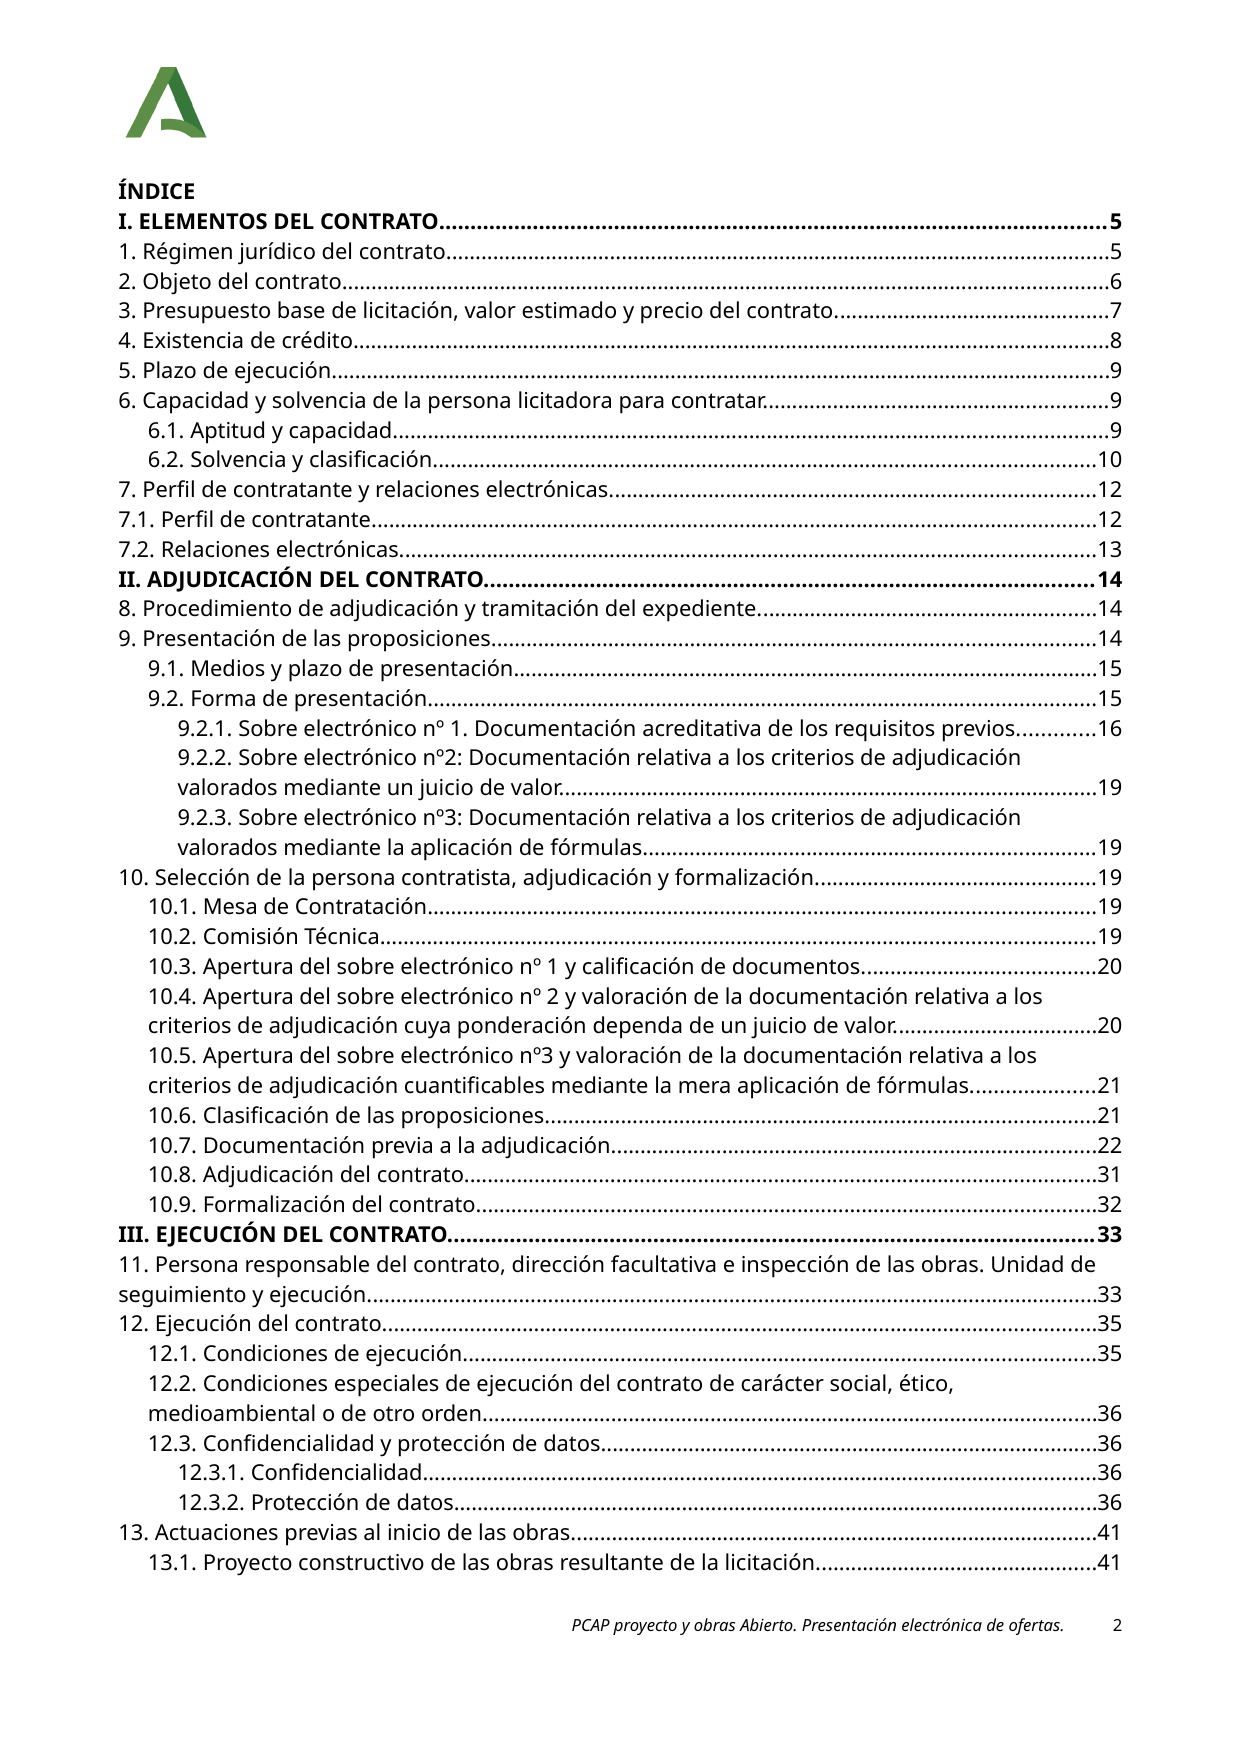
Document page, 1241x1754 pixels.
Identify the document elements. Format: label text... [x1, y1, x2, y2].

picture [121, 62, 210, 142]
text 12.3.1. Confidencialidad 36 [177, 1457, 1122, 1487]
text III. EJECUCIÓN DEL CONTRATO. 33 [118, 1219, 1122, 1249]
text 9.1. Medios y plazo de presentación. 15 [148, 653, 1122, 683]
text 2. Objeto del contrato. 6 [118, 266, 1122, 296]
text 10.4. Apertura del sobre electrónico nº 2 y valoración de la documentación relativa a los criterios de adjudicación cuya ponderación dependa de un juicio de valor. 20 [148, 981, 1122, 1040]
text II. ADJUDICACIÓN DEL CONTRATO. 14 [118, 564, 1122, 593]
text 13.1. Proyecto constructivo de las obras resultante de la licitación. 41 [148, 1547, 1122, 1577]
text 5. Plazo de ejecución. 9 [118, 355, 1122, 385]
text 10.9. Formalización del contrato. 32 [148, 1189, 1122, 1219]
text 10.6. Clasificación de las proposiciones. 21 [148, 1100, 1122, 1130]
text 10. Selección de la persona contratista, adjudicación y formalización. 19 [118, 862, 1122, 891]
text 10.7. Documentación previa a la adjudicación. 22 [148, 1130, 1122, 1159]
text 8. Procedimiento de adjudicación y tramitación del expediente. 14 [118, 593, 1122, 623]
text I. ELEMENTOS DEL CONTRATO 5 [118, 206, 1122, 236]
text 9.2.3. Sobre electrónico nº3: Documentación relativa a los criterios de adjudicación valorados mediante la aplicación de fórmulas. 19 [177, 802, 1122, 862]
text 13. Actuaciones previas al inicio de las obras. 41 [118, 1517, 1122, 1547]
text 11. Persona responsable del contrato, dirección facultativa e inspección de las obras. Unidad de seguimiento y ejecución. 33 [118, 1249, 1122, 1308]
text 9.2.2. Sobre electrónico nº2: Documentación relativa a los criterios de adjudicación valorados mediante un juicio de valor. 19 [177, 742, 1122, 802]
text 9.2.1. Sobre electrónico nº 1. Documentación acreditativa de los requisitos previos. 16 [177, 713, 1122, 742]
text 12.3.2. Protección de datos 36 [177, 1487, 1122, 1517]
text 1. Régimen jurídico del contrato. 5 [118, 236, 1122, 266]
text 6. Capacidad y solvencia de la persona licitadora para contratar. 9 [118, 385, 1122, 415]
text 10.5. Apertura del sobre electrónico nº3 y valoración de la documentación relativa a los criterios de adjudicación cuantificables mediante la mera aplicación de fórmulas. 21 [148, 1040, 1122, 1100]
text 10.2. Comisión Técnica. 19 [148, 921, 1122, 951]
text 6.1. Aptitud y capacidad. 9 [148, 415, 1122, 444]
text 12.3. Confidencialidad y protección de datos. 36 [148, 1428, 1122, 1457]
text 12.1. Condiciones de ejecución. 35 [148, 1338, 1122, 1368]
text 10.3. Apertura del sobre electrónico nº 1 y calificación de documentos. 20 [148, 951, 1122, 981]
text 6.2. Solvencia y clasificación. 10 [148, 444, 1122, 474]
text 7.2. Relaciones electrónicas. 13 [118, 534, 1122, 564]
text 7.1. Perfil de contratante. 12 [118, 504, 1122, 534]
text 12.2. Condiciones especiales de ejecución del contrato de carácter social, ético, medioambiental o de otro orden. 36 [148, 1368, 1122, 1428]
text 7. Perfil de contratante y relaciones electrónicas. 12 [118, 474, 1122, 504]
text 10.8. Adjudicación del contrato. 31 [148, 1159, 1122, 1189]
text 9. Presentación de las proposiciones. 14 [118, 623, 1122, 653]
text 4. Existencia de crédito. 8 [118, 325, 1122, 355]
subtitle ÍNDICE [118, 176, 1122, 206]
text 10.1. Mesa de Contratación. 19 [148, 891, 1122, 921]
text 3. Presupuesto base de licitación, valor estimado y precio del contrato. 7 [118, 296, 1122, 325]
text 12. Ejecución del contrato. 35 [118, 1308, 1122, 1338]
text 9.2. Forma de presentación. 15 [148, 683, 1122, 713]
